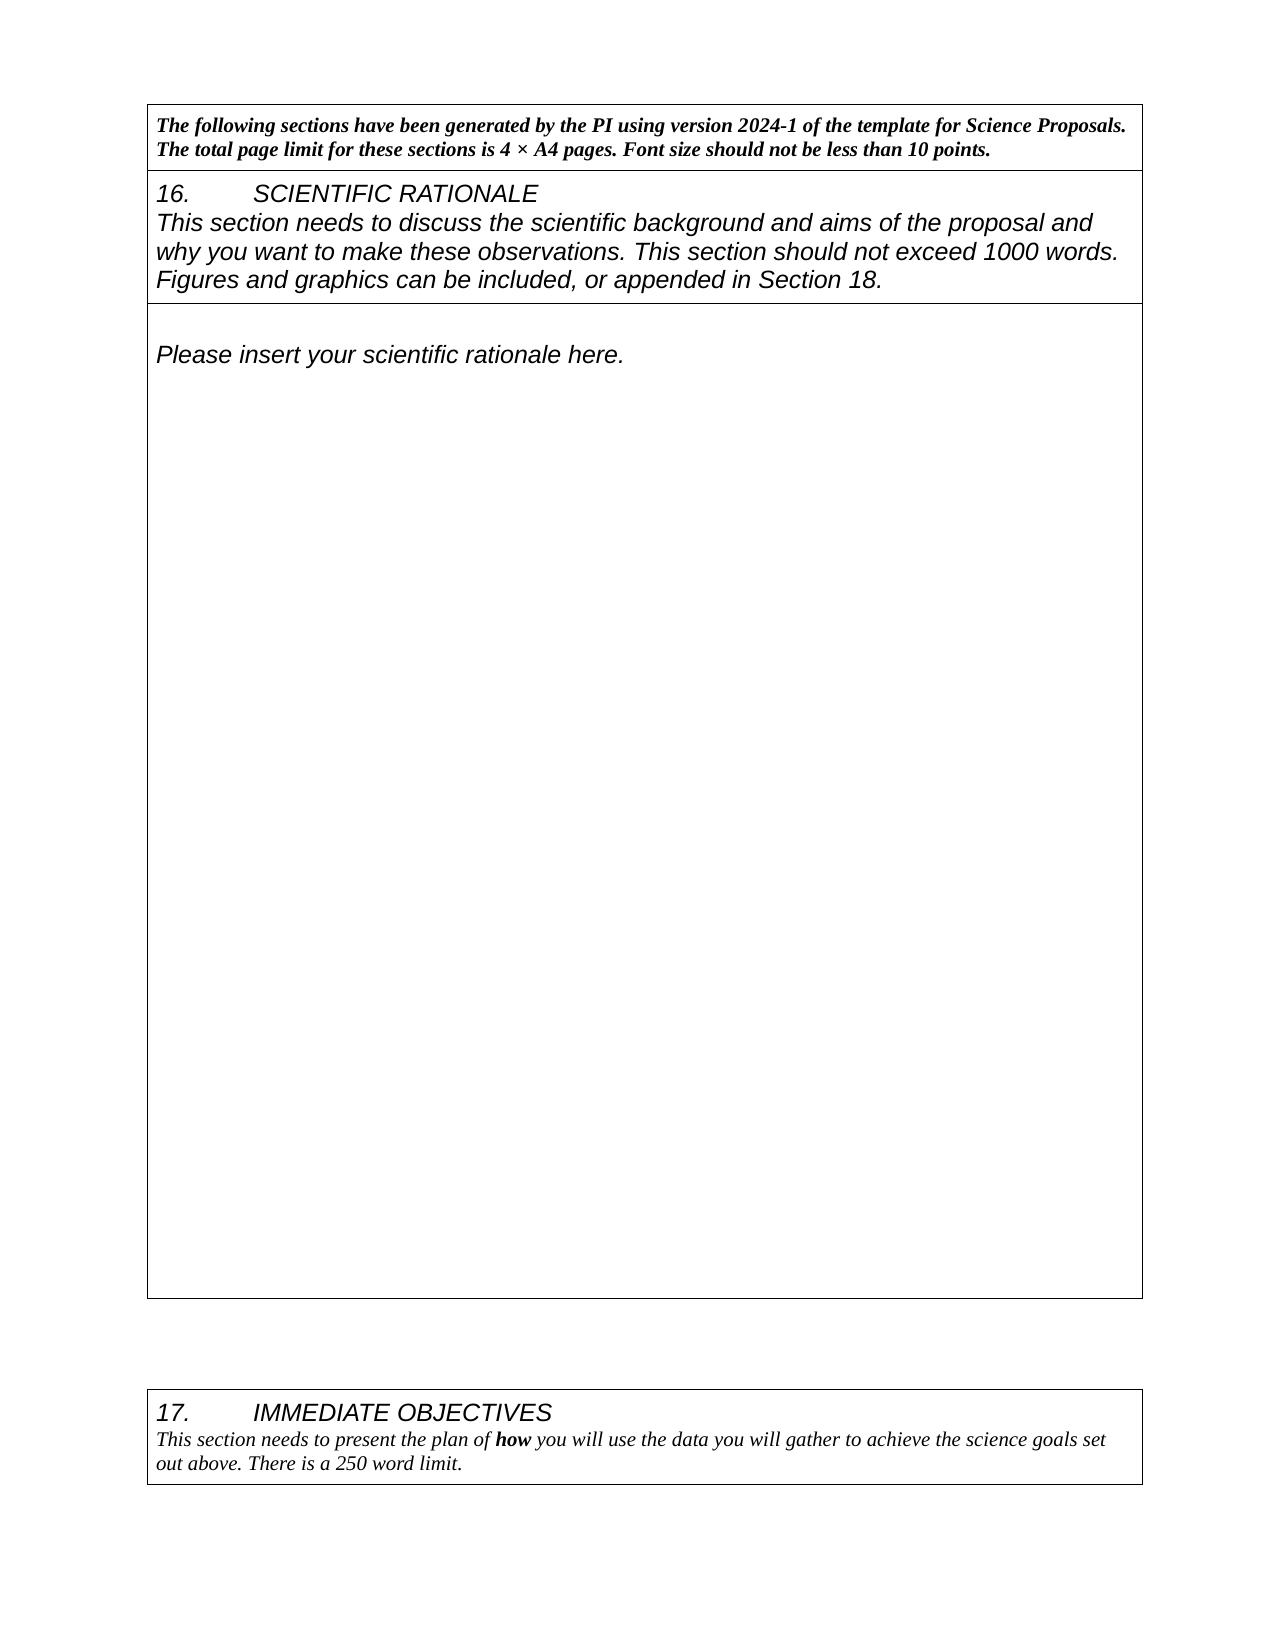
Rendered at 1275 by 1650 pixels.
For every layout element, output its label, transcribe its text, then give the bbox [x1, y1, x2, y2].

table_cell 16. SCIENTIFIC RATIONALE This section needs to discuss the scientific background and aims of the proposal and why you want to make these observations. This section should not exceed 1000 words. Figures and graphics can be included, or appended in Section 18. [148, 171, 1142, 302]
table_header 17. IMMEDIATE OBJECTIVES This section needs to present the plan of how you will use the data you will gather to achieve the science goals set out above. There is a 250 word limit. [148, 1390, 1142, 1483]
table_header The following sections have been generated by the PI using version 2024-1 of the template for Science Proposals. The total page limit for these sections is 4 × A4 pages. Font size should not be less than 10 points. [148, 105, 1142, 170]
table_cell Please insert your scientific rationale here. [148, 304, 1142, 1298]
